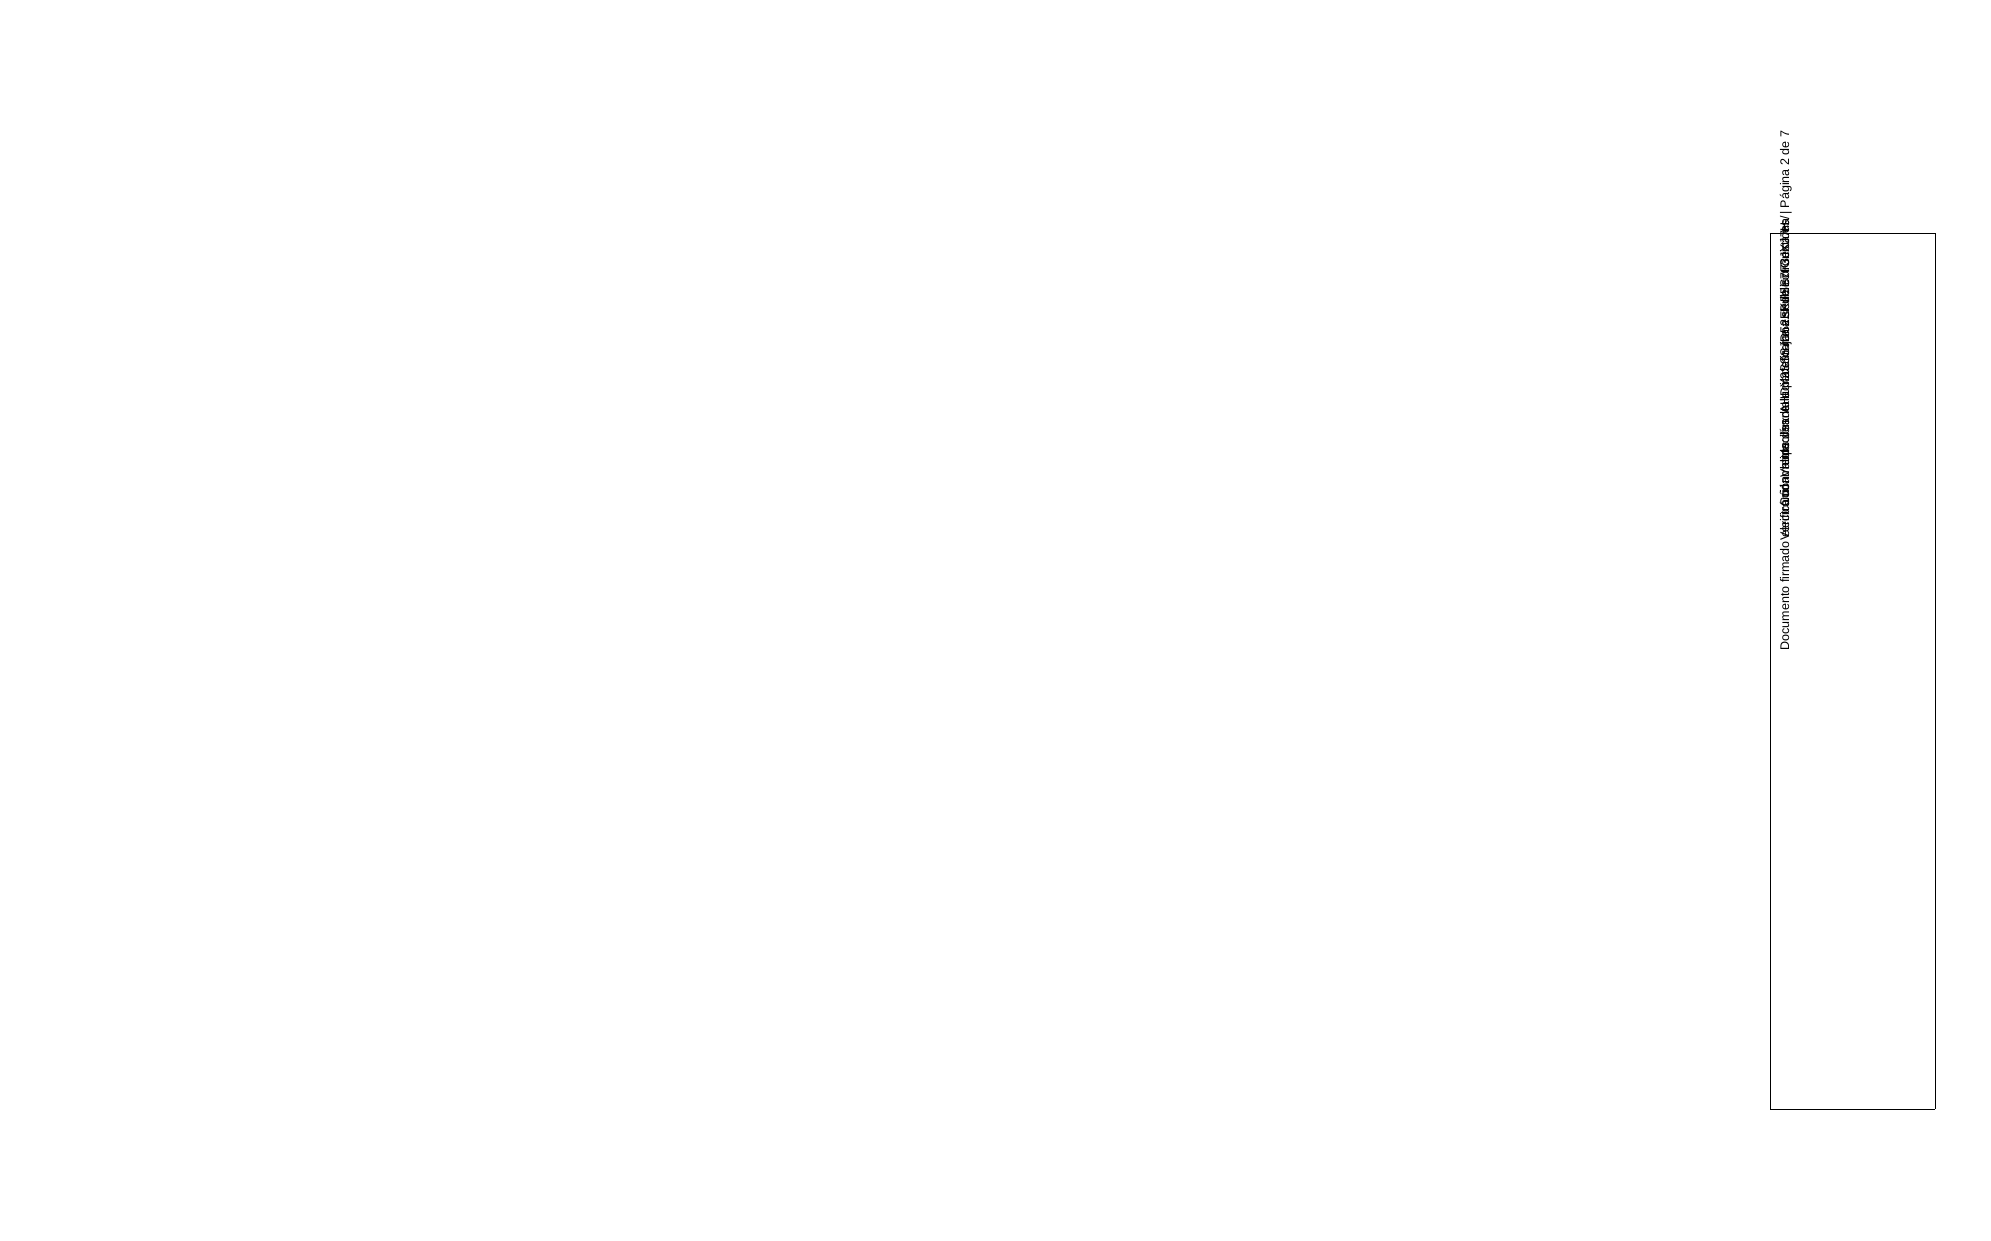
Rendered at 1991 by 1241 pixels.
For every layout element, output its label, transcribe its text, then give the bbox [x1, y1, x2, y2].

text Verificación: https://santaluciadetirajana.sedelectronica.es/ [1784, 373, 1935, 385]
text Cód. Validación: AHDY2SSSJD52EKP5S7F3JXJ7H [1789, 361, 1935, 371]
